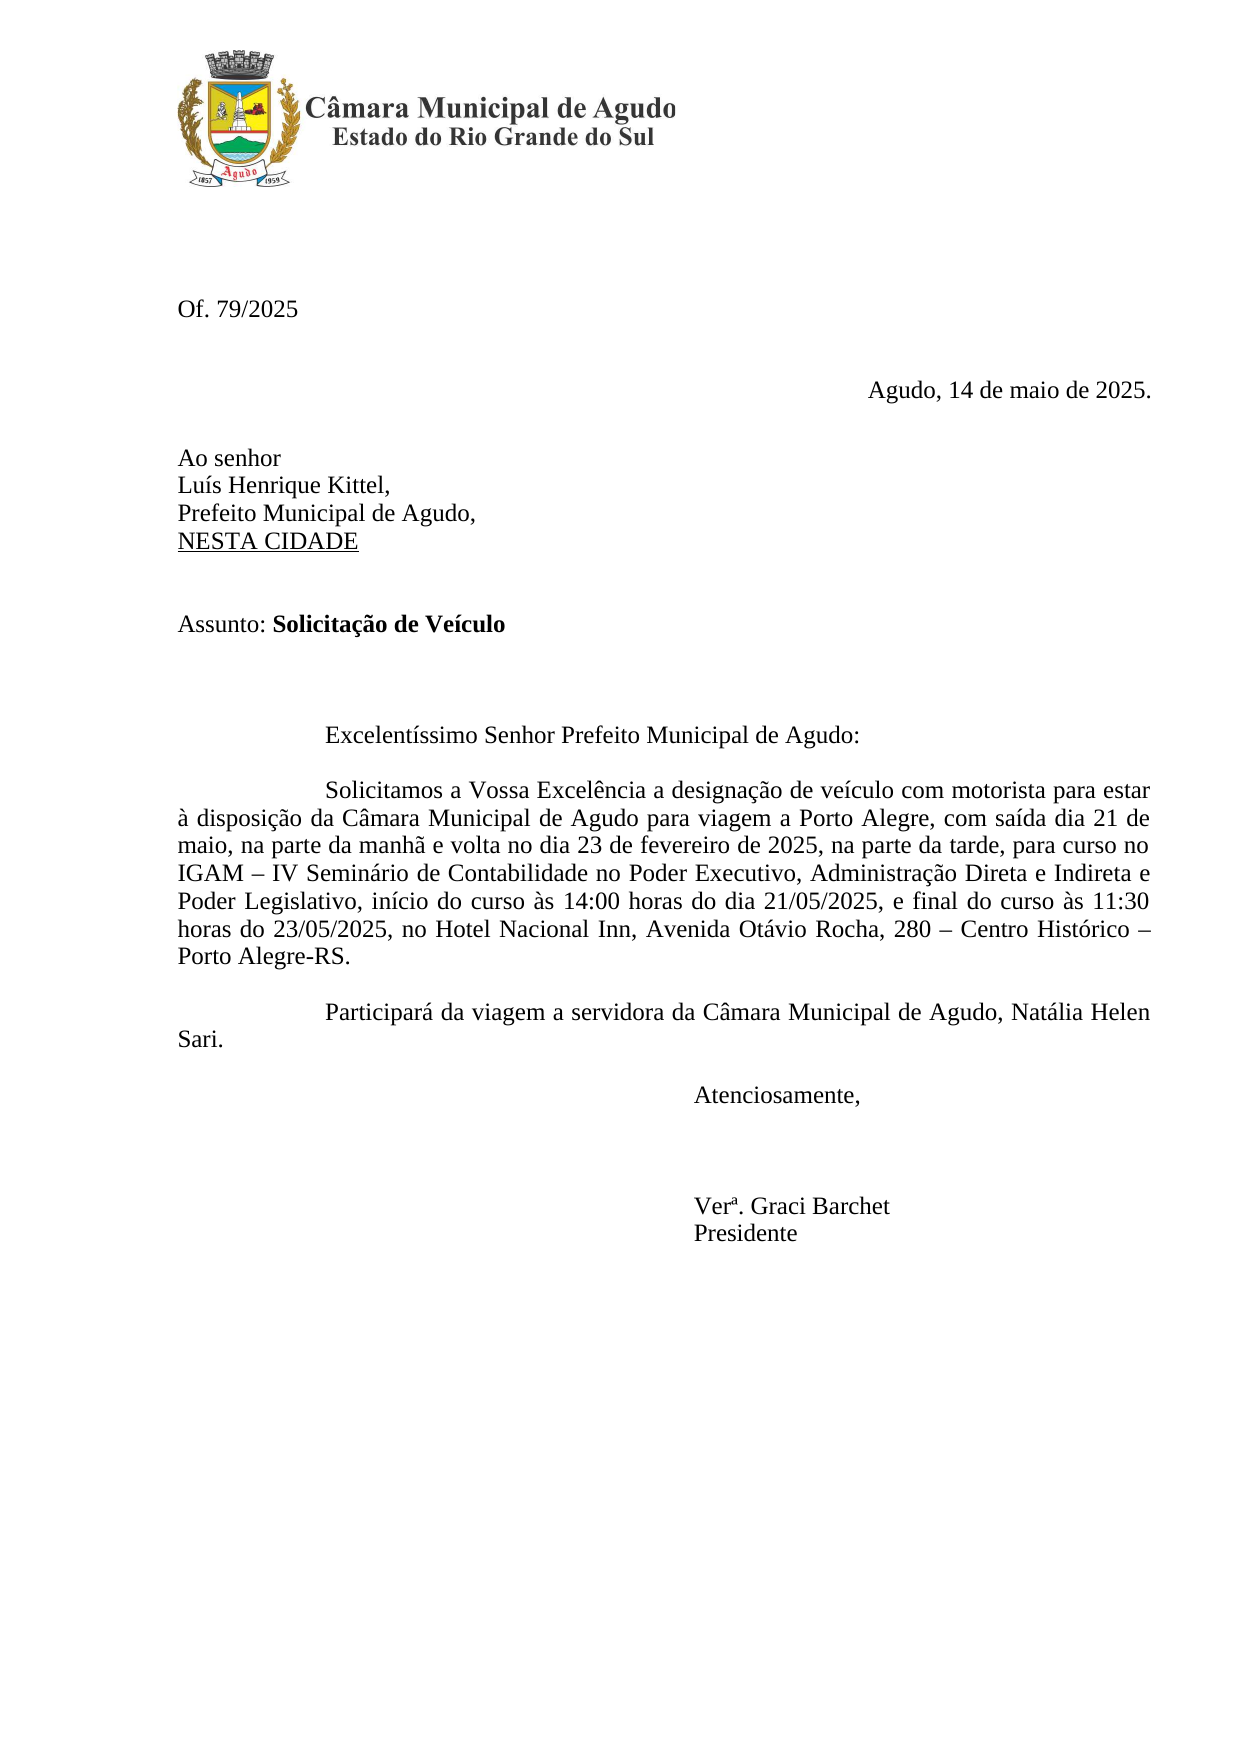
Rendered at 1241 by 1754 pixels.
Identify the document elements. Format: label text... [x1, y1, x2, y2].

text Presidente [546, 1219, 1152, 1247]
text Excelentíssimo Senhor Prefeito Municipal de Agudo: [177, 721, 1152, 748]
text Agudo, 14 de maio de 2025. [177, 376, 1152, 403]
text Solicitamos a Vossa Excelência a designação de veículo com motorista para estar à disposição da Câmara Municipal de Agudo para viagem a Porto Alegre, com saída dia 21 de maio, na parte da manhã e volta no dia 23 de fevereiro de 2025, na parte da tarde, para curso no IGAM – IV Seminário de Contabilidade no Poder Executivo, Administração Direta e Indireta e Poder Legislativo, início do curso às 14:00 horas do dia 21/05/2025, e final do curso às 11:30 horas do 23/05/2025, no Hotel Nacional Inn, Avenida Otávio Rocha, 280 – Centro Histórico – Porto Alegre-RS. [177, 776, 1152, 970]
text Atenciosamente, [546, 1081, 1152, 1109]
text NESTA CIDADE [177, 527, 1152, 554]
text Assunto: Solicitação de Veículo [177, 610, 1152, 638]
text Participará da viagem a servidora da Câmara Municipal de Agudo, Natália Helen Sari. [177, 998, 1152, 1053]
text Luís Henrique Kittel, [177, 471, 1152, 499]
text Verª. Graci Barchet [546, 1192, 1152, 1219]
text Of. 79/2025 [177, 295, 1152, 323]
picture [177, 50, 676, 187]
text Ao senhor [177, 444, 1152, 471]
text Prefeito Municipal de Agudo, [177, 499, 1152, 527]
